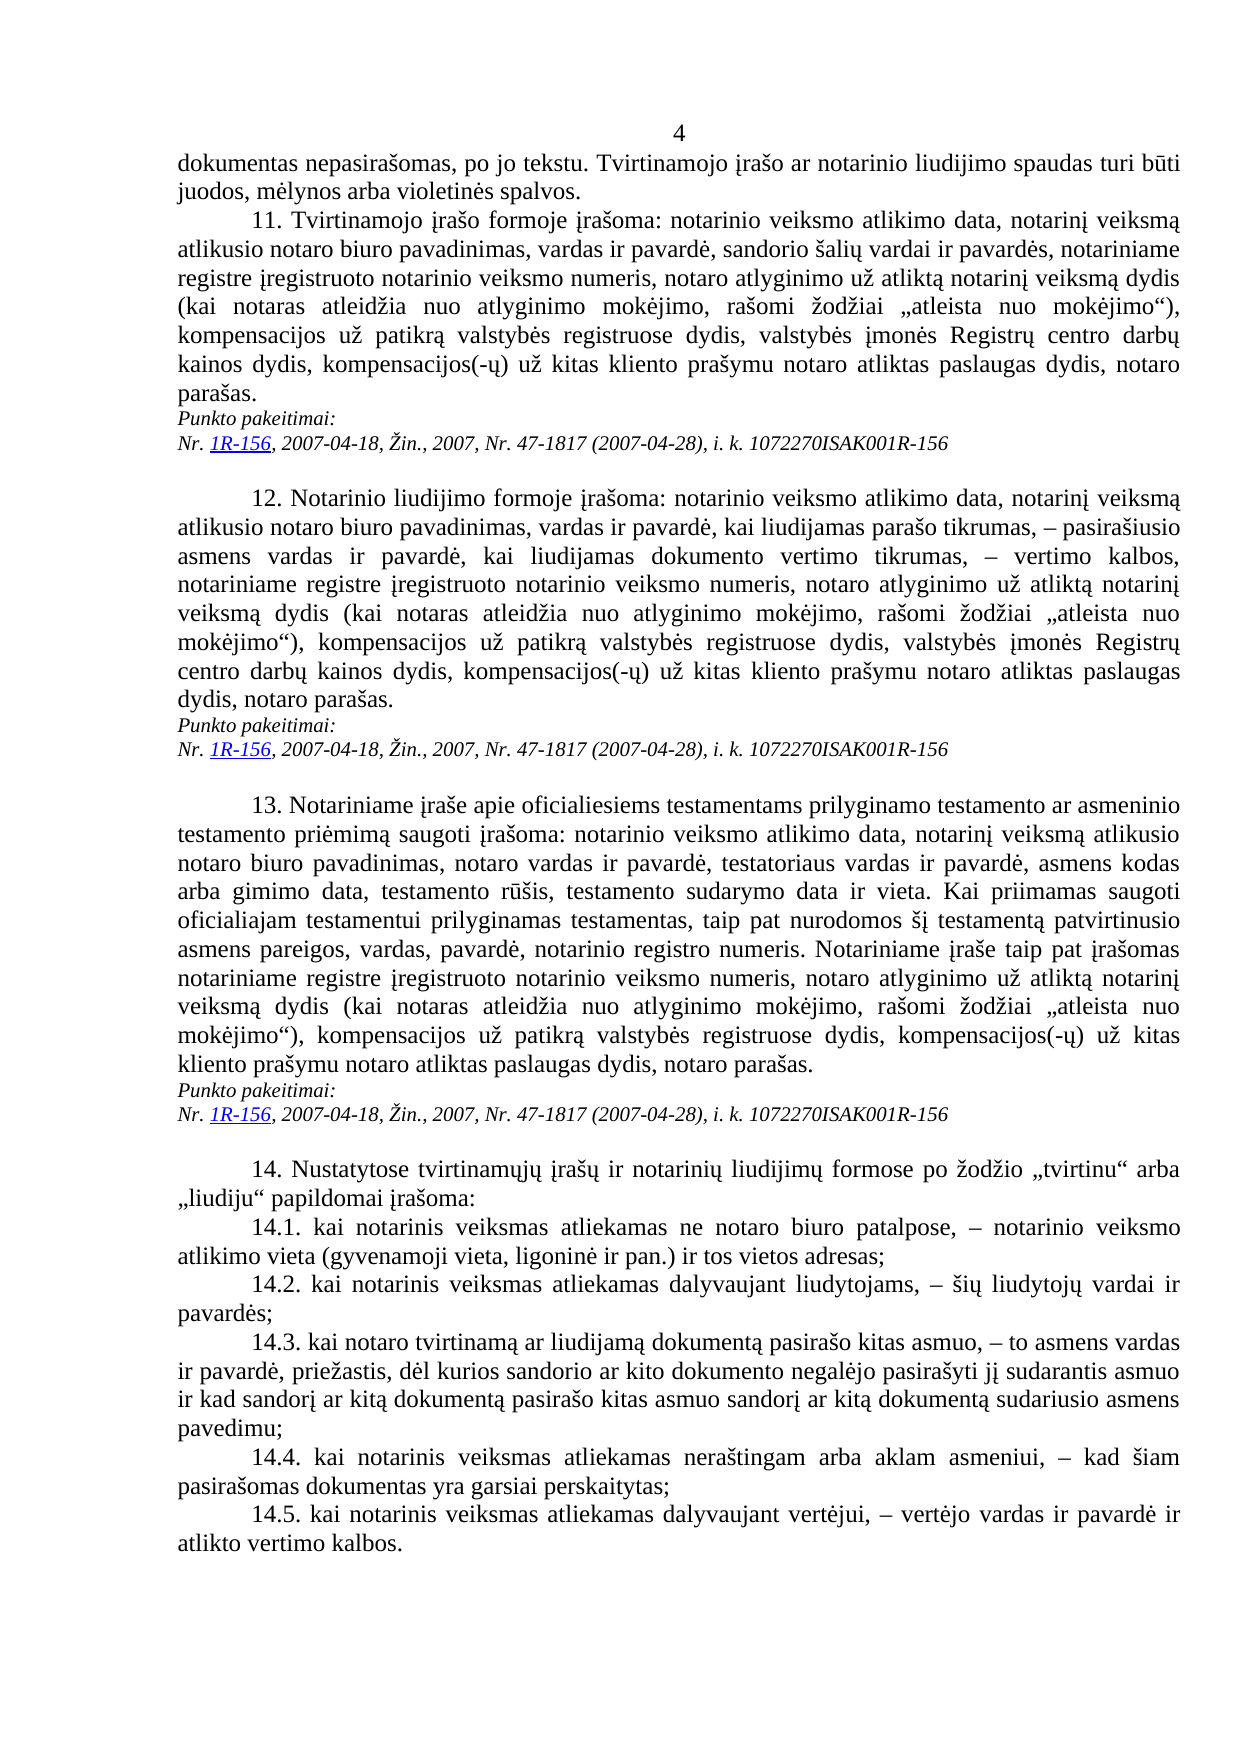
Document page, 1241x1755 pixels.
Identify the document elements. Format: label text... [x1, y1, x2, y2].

text 14. Nustatytose tvirtinamųjų įrašų ir notarinių liudijimų formose po žodžio „tvirtinu“ arba „liudiju“ papildomai įrašoma: [177, 1154, 1181, 1212]
text Nr. 1R-156, 2007-04-18, Žin., 2007, Nr. 47-1817 (2007-04-28), i. k. 1072270ISAK001R-156 [177, 1102, 1181, 1126]
text 13. Notariniame įraše apie oficialiesiems testamentams prilyginamo testamento ar asmeninio testamento priėmimą saugoti įrašoma: notarinio veiksmo atlikimo data, notarinį veiksmą atlikusio notaro biuro pavadinimas, notaro vardas ir pavardė, testatoriaus vardas ir pavardė, asmens kodas arba gimimo data, testamento rūšis, testamento sudarymo data ir vieta. Kai priimamas saugoti oficialiajam testamentui prilyginamas testamentas, taip pat nurodomos šį testamentą patvirtinusio asmens pareigos, vardas, pavardė, notarinio registro numeris. Notariniame įraše taip pat įrašomas notariniame registre įregistruoto notarinio veiksmo numeris, notaro atlyginimo už atliktą notarinį veiksmą dydis (kai notaras atleidžia nuo atlyginimo mokėjimo, rašomi žodžiai „atleista nuo mokėjimo“), kompensacijos už patikrą valstybės registruose dydis, kompensacijos(-ų) už kitas kliento prašymu notaro atliktas paslaugas dydis, notaro parašas. [177, 790, 1181, 1078]
text Nr. 1R-156, 2007-04-18, Žin., 2007, Nr. 47-1817 (2007-04-28), i. k. 1072270ISAK001R-156 [177, 737, 1181, 761]
text 14.4. kai notarinis veiksmas atliekamas neraštingam arba aklam asmeniui, – kad šiam pasirašomas dokumentas yra garsiai perskaitytas; [177, 1442, 1181, 1499]
text 14.5. kai notarinis veiksmas atliekamas dalyvaujant vertėjui, – vertėjo vardas ir pavardė ir atlikto vertimo kalbos. [177, 1499, 1181, 1557]
text 14.2. kai notarinis veiksmas atliekamas dalyvaujant liudytojams, – šių liudytojų vardai ir pavardės; [177, 1269, 1181, 1327]
text Nr. 1R-156, 2007-04-18, Žin., 2007, Nr. 47-1817 (2007-04-28), i. k. 1072270ISAK001R-156 [177, 430, 1181, 454]
text Punkto pakeitimai: [177, 1078, 1181, 1102]
text Punkto pakeitimai: [177, 713, 1181, 737]
text 11. Tvirtinamojo įrašo formoje įrašoma: notarinio veiksmo atlikimo data, notarinį veiksmą atlikusio notaro biuro pavadinimas, vardas ir pavardė, sandorio šalių vardai ir pavardės, notariniame registre įregistruoto notarinio veiksmo numeris, notaro atlyginimo už atliktą notarinį veiksmą dydis (kai notaras atleidžia nuo atlyginimo mokėjimo, rašomi žodžiai „atleista nuo mokėjimo“), kompensacijos už patikrą valstybės registruose dydis, valstybės įmonės Registrų centro darbų kainos dydis, kompensacijos(-ų) už kitas kliento prašymu notaro atliktas paslaugas dydis, notaro parašas. [177, 205, 1181, 406]
text 14.3. kai notaro tvirtinamą ar liudijamą dokumentą pasirašo kitas asmuo, – to asmens vardas ir pavardė, priežastis, dėl kurios sandorio ar kito dokumento negalėjo pasirašyti jį sudarantis asmuo ir kad sandorį ar kitą dokumentą pasirašo kitas asmuo sandorį ar kitą dokumentą sudariusio asmens pavedimu; [177, 1327, 1181, 1442]
text dokumentas nepasirašomas, po jo tekstu. Tvirtinamojo įrašo ar notarinio liudijimo spaudas turi būti juodos, mėlynos arba violetinės spalvos. [177, 148, 1181, 205]
text 12. Notarinio liudijimo formoje įrašoma: notarinio veiksmo atlikimo data, notarinį veiksmą atlikusio notaro biuro pavadinimas, vardas ir pavardė, kai liudijamas parašo tikrumas, – pasirašiusio asmens vardas ir pavardė, kai liudijamas dokumento vertimo tikrumas, – vertimo kalbos, notariniame registre įregistruoto notarinio veiksmo numeris, notaro atlyginimo už atliktą notarinį veiksmą dydis (kai notaras atleidžia nuo atlyginimo mokėjimo, rašomi žodžiai „atleista nuo mokėjimo“), kompensacijos už patikrą valstybės registruose dydis, valstybės įmonės Registrų centro darbų kainos dydis, kompensacijos(-ų) už kitas kliento prašymu notaro atliktas paslaugas dydis, notaro parašas. [177, 483, 1181, 713]
text 14.1. kai notarinis veiksmas atliekamas ne notaro biuro patalpose, – notarinio veiksmo atlikimo vieta (gyvenamoji vieta, ligoninė ir pan.) ir tos vietos adresas; [177, 1212, 1181, 1269]
text Punkto pakeitimai: [177, 406, 1181, 430]
